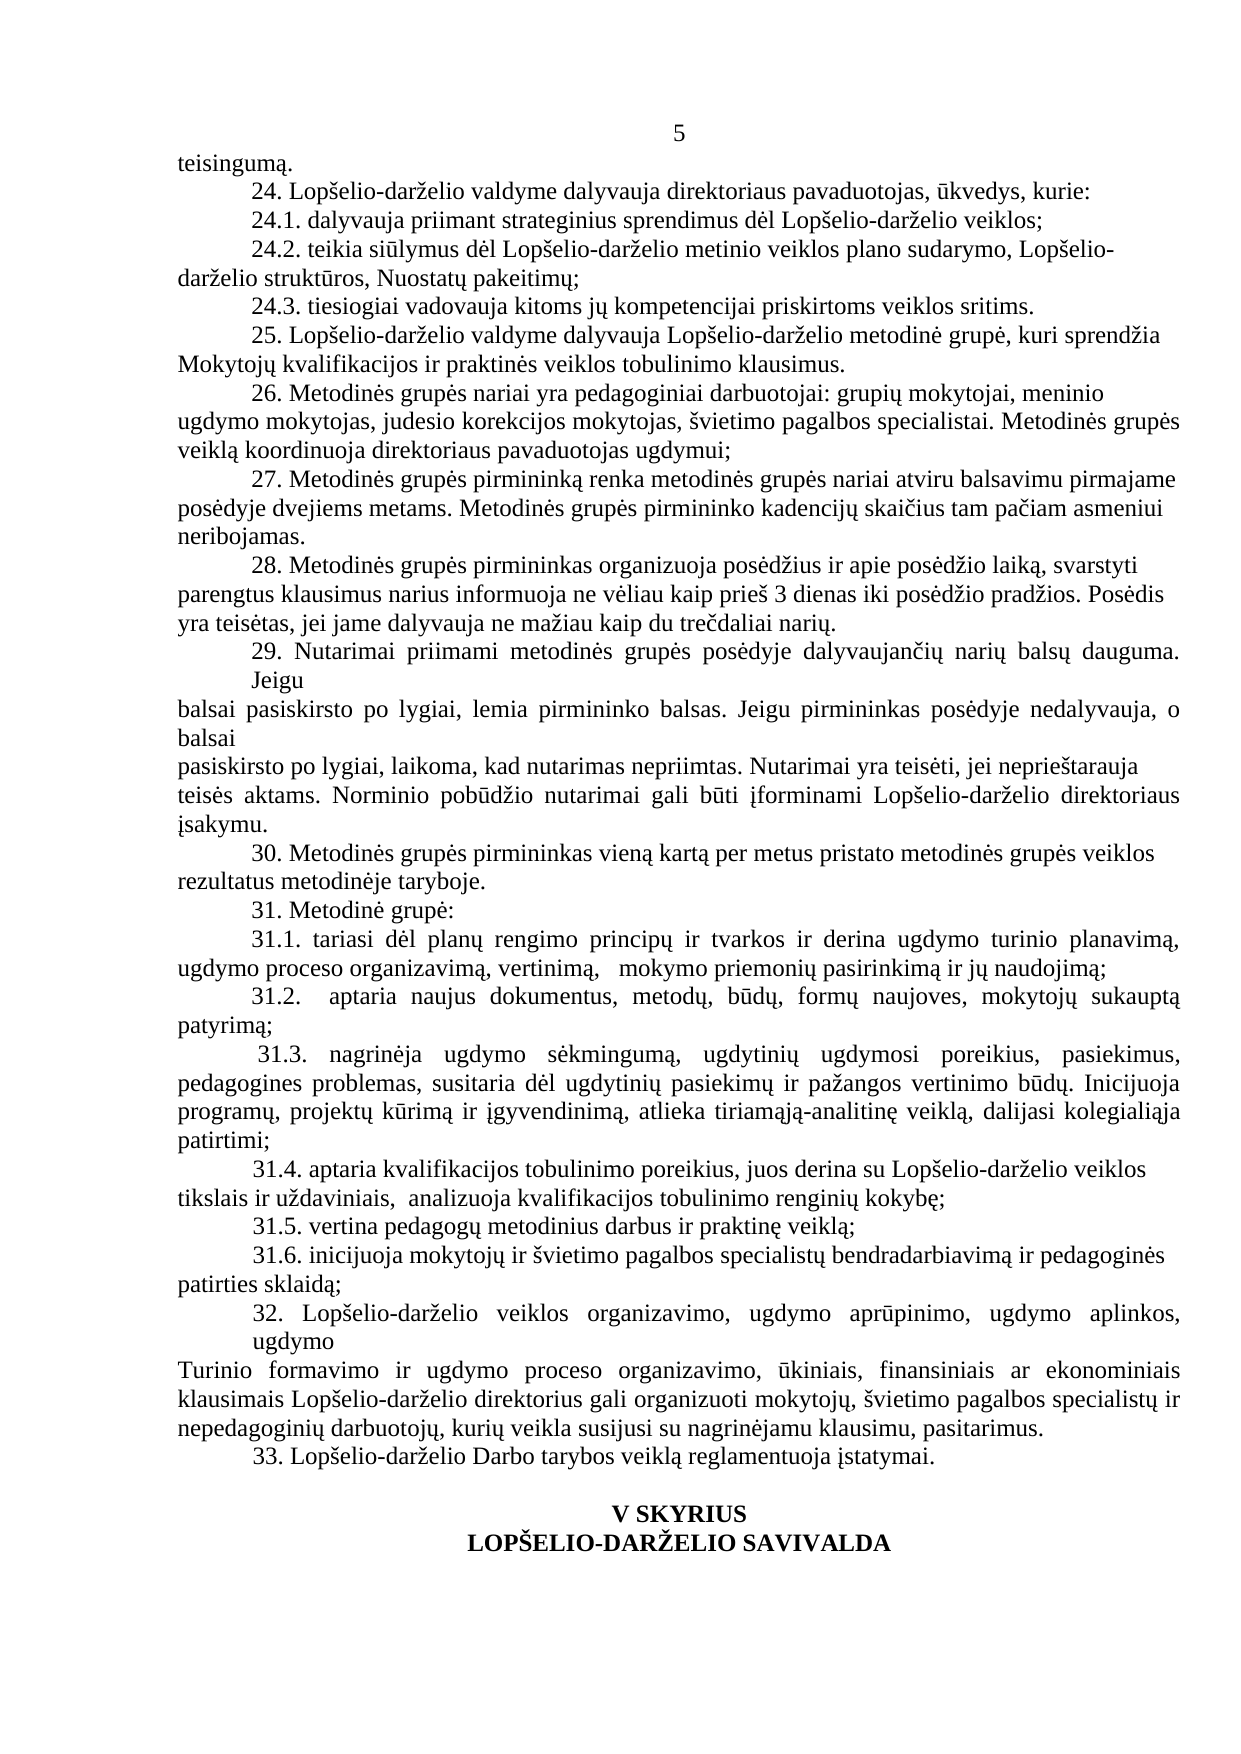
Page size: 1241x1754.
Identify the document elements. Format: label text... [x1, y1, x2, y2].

text Mokytojų kvalifikacijos ir praktinės veiklos tobulinimo klausimus. [162, 349, 1181, 378]
text teisingumą. [177, 148, 1181, 176]
text 31.3. nagrinėja ugdymo sėkmingumą, ugdytinių ugdymosi poreikius, pasiekimus, pedagogines problemas, susitaria dėl ugdytinių pasiekimų ir pažangos vertinimo būdų. Inicijuoja programų, projektų kūrimą ir įgyvendinimą, atlieka tiriamąją-analitinę veiklą, dalijasi kolegialiąja patirtimi; [177, 1039, 1181, 1154]
text 26. Metodinės grupės nariai yra pedagoginiai darbuotojai: grupių mokytojai, meninio [251, 378, 1181, 406]
text 31. Metodinė grupė: [177, 895, 1181, 924]
text parengtus klausimus narius informuoja ne vėliau kaip prieš 3 dienas iki posėdžio pradžios. Posėdis [177, 579, 1181, 608]
text 28. Metodinės grupės pirmininkas organizuoja posėdžius ir apie posėdžio laiką, svarstyti [251, 550, 1181, 579]
text 24.1. dalyvauja priimant strateginius sprendimus dėl Lopšelio-darželio veiklos; [251, 205, 1181, 234]
text 24.3. tiesiogiai vadovauja kitoms jų kompetencijai priskirtoms veiklos sritims. [251, 291, 1181, 320]
text darželio struktūros, Nuostatų pakeitimų; [177, 263, 1181, 291]
text 31.4. aptaria kvalifikacijos tobulinimo poreikius, juos derina su Lopšelio-darželio veiklos [252, 1154, 1181, 1183]
text Turinio formavimo ir ugdymo proceso organizavimo, ūkiniais, finansiniais ar ekonominiais klausimais Lopšelio-darželio direktorius gali organizuoti mokytojų, švietimo pagalbos specialistų ir nepedagoginių darbuotojų, kurių veikla susijusi su nagrinėjamu klausimu, pasitarimus. [177, 1355, 1181, 1441]
text 25. Lopšelio-darželio valdyme dalyvauja Lopšelio-darželio metodinė grupė, kuri sprendžia [251, 320, 1181, 349]
text pasiskirsto po lygiai, laikoma, kad nutarimas nepriimtas. Nutarimai yra teisėti, jei neprieštarauja [177, 751, 1181, 780]
text LOPŠELIO-DARŽELIO SAVIVALDA [177, 1528, 1181, 1556]
text 24. Lopšelio-darželio valdyme dalyvauja direktoriaus pavaduotojas, ūkvedys, kurie: [251, 176, 1181, 205]
text neribojamas. [177, 521, 1181, 550]
text 33. Lopšelio-darželio Darbo tarybos veiklą reglamentuoja įstatymai. [252, 1441, 1181, 1470]
text 24.2. teikia siūlymus dėl Lopšelio-darželio metinio veiklos plano sudarymo, Lopšelio- [251, 234, 1181, 263]
text 27. Metodinės grupės pirmininką renka metodinės grupės nariai atviru balsavimu pirmajame [177, 464, 1181, 493]
text tikslais ir uždaviniais, analizuoja kvalifikacijos tobulinimo renginių kokybę; [177, 1183, 1181, 1211]
text teisės aktams. Norminio pobūdžio nutarimai gali būti įforminami Lopšelio-darželio direktoriaus įsakymu. [177, 780, 1181, 838]
text 31.2. aptaria naujus dokumentus, metodų, būdų, formų naujoves, mokytojų sukauptą patyrimą; [177, 981, 1181, 1039]
text V SKYRIUS [177, 1499, 1181, 1528]
text 31.6. inicijuoja mokytojų ir švietimo pagalbos specialistų bendradarbiavimą ir pedagoginės [252, 1240, 1181, 1269]
text ugdymo mokytojas, judesio korekcijos mokytojas, švietimo pagalbos specialistai. Metodinės grupės veiklą koordinuoja direktoriaus pavaduotojas ugdymui; [177, 406, 1181, 464]
text 31.5. vertina pedagogų metodinius darbus ir praktinę veiklą; [252, 1211, 1181, 1240]
text balsai pasiskirsto po lygiai, lemia pirmininko balsas. Jeigu pirmininkas posėdyje nedalyvauja, o balsai [177, 694, 1181, 751]
text 30. Metodinės grupės pirmininkas vieną kartą per metus pristato metodinės grupės veiklos [251, 838, 1181, 866]
text 29. Nutarimai priimami metodinės grupės posėdyje dalyvaujančių narių balsų dauguma. Jeigu [251, 636, 1181, 694]
text yra teisėtas, jei jame dalyvauja ne mažiau kaip du trečdaliai narių. [177, 608, 1181, 636]
text rezultatus metodinėje taryboje. [177, 866, 1181, 895]
text 31.1. tariasi dėl planų rengimo principų ir tvarkos ir derina ugdymo turinio planavimą, ugdymo proceso organizavimą, vertinimą, mokymo priemonių pasirinkimą ir jų naudojimą; [177, 924, 1181, 981]
text 32. Lopšelio-darželio veiklos organizavimo, ugdymo aprūpinimo, ugdymo aplinkos, ugdymo [252, 1298, 1181, 1355]
text posėdyje dvejiems metams. Metodinės grupės pirmininko kadencijų skaičius tam pačiam asmeniui [177, 493, 1181, 521]
text patirties sklaidą; [177, 1269, 1181, 1298]
